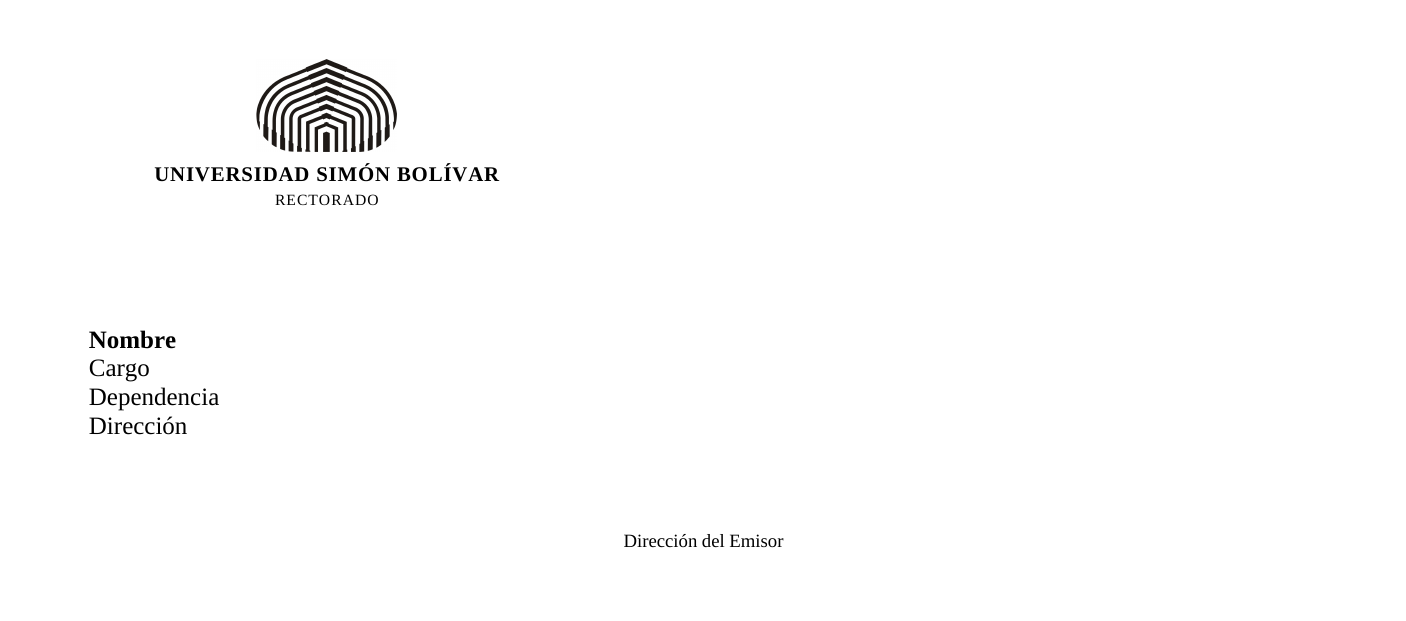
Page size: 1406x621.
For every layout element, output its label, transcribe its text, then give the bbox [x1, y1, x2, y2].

table_cell Nombre Cargo Dependencia Dirección [78, 325, 650, 486]
table_header [576, 59, 650, 237]
picture [256, 59, 397, 152]
table_header Dirección del Emisor [89, 530, 1318, 573]
table_cell [650, 325, 1320, 486]
table_header [650, 59, 1320, 237]
table_header UNIVERSIDAD SIMÓN BOLÍVAR RECTORADO [78, 59, 576, 237]
table_cell [650, 237, 1320, 325]
table_cell [78, 237, 650, 325]
